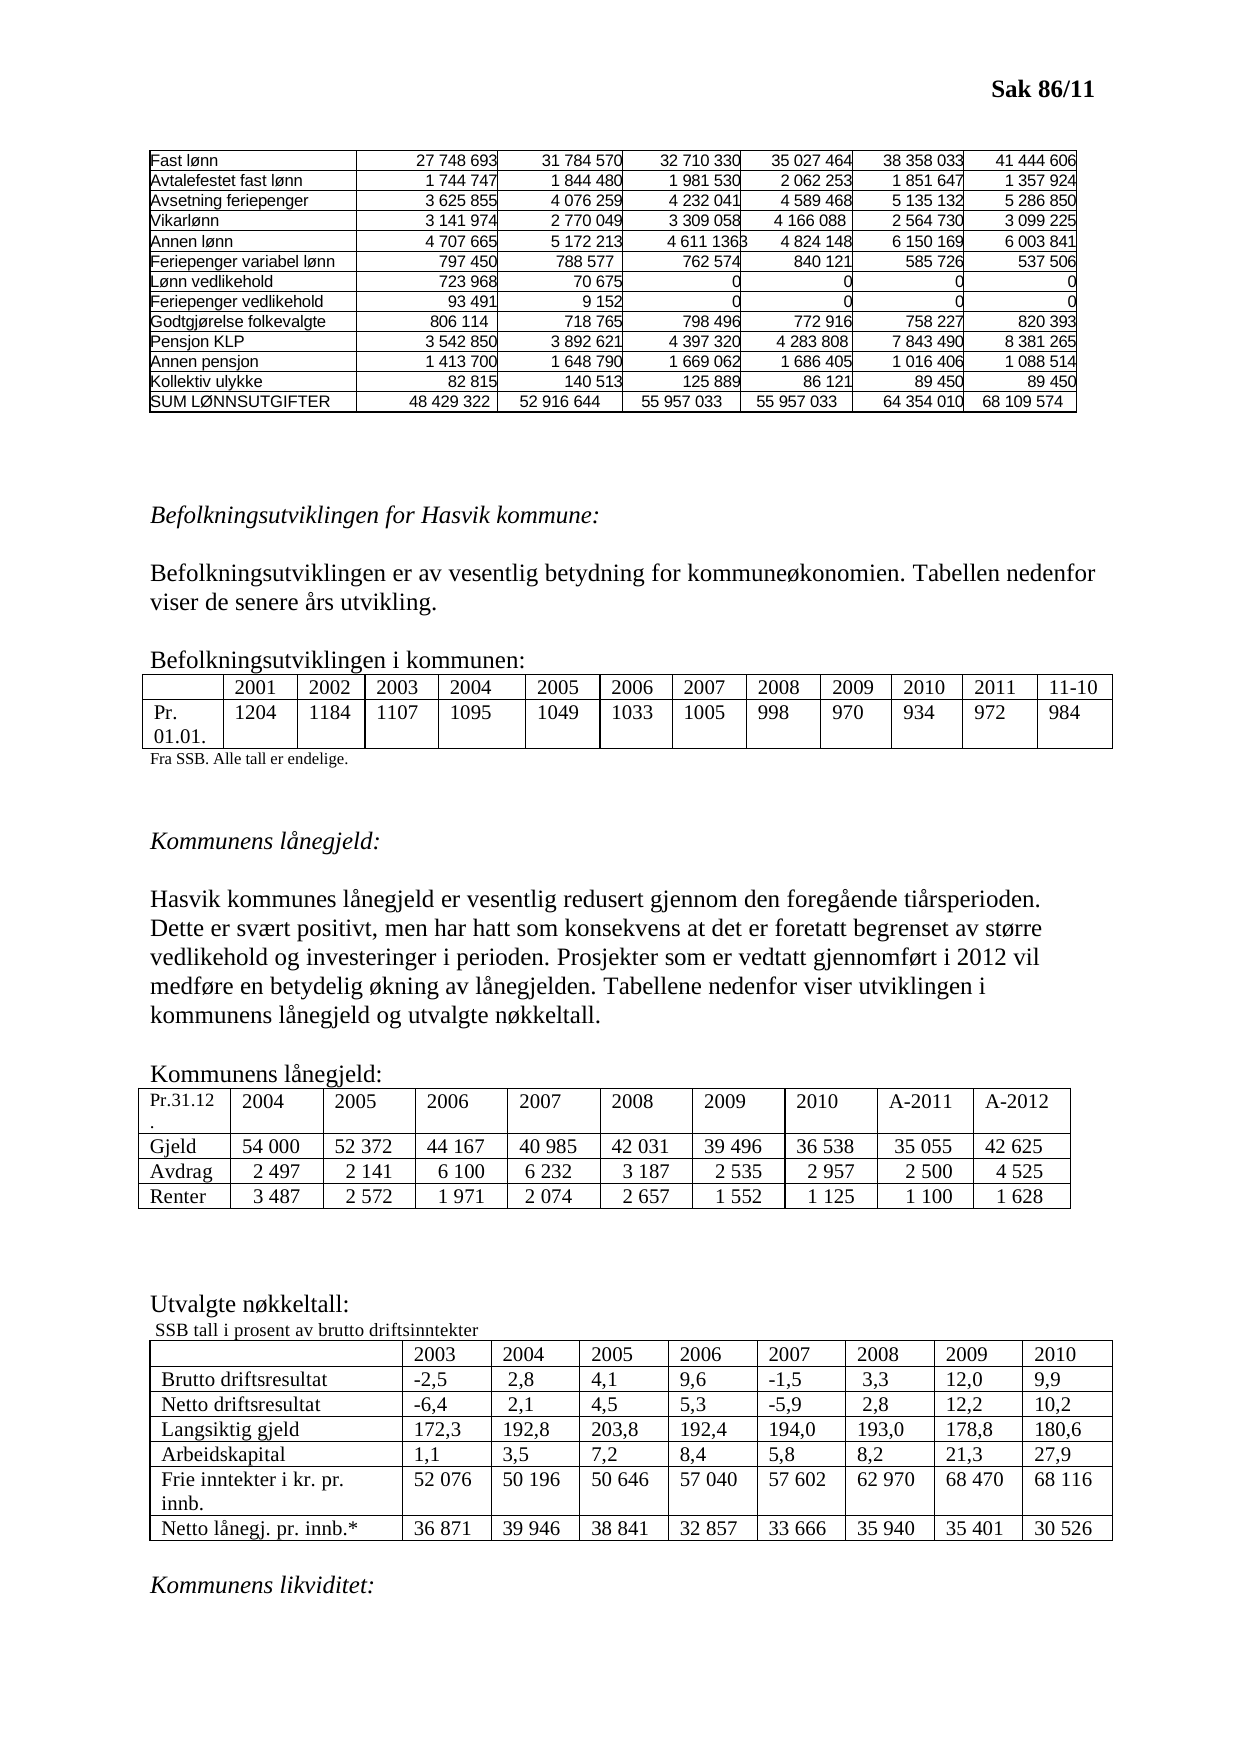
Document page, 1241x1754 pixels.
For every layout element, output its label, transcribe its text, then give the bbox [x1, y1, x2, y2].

table_cell 788 577 [498, 252, 622, 271]
table_cell 52 372 [324, 1134, 415, 1158]
table_cell 64 354 010 [853, 392, 963, 411]
table_header 2004 [439, 675, 525, 699]
table_cell 6 150 169 [853, 231, 963, 251]
table_cell 840 121 [741, 252, 852, 271]
table_cell Avdrag [139, 1159, 230, 1183]
table_cell Avsetning feriepenger [151, 191, 356, 210]
table_cell 9,6 [669, 1367, 757, 1391]
table_header 2002 [298, 675, 364, 699]
table_cell 0 [741, 292, 852, 311]
table_cell 4 525 [974, 1159, 1070, 1183]
table_header 2010 [1023, 1341, 1112, 1366]
table_cell 1 851 647 [853, 171, 963, 190]
table_cell 57 602 [758, 1467, 845, 1515]
table_cell 8,2 [846, 1442, 934, 1466]
table_cell 0 [853, 272, 963, 291]
table_cell 55 957 033 [741, 392, 852, 411]
table_cell 70 675 [498, 272, 622, 291]
table_cell 5 172 213 [498, 231, 622, 251]
table_cell 68 470 [935, 1467, 1022, 1515]
table_cell 12,2 [935, 1392, 1022, 1416]
table_cell SUM LØNNSUTGIFTER [151, 392, 356, 411]
table_cell 998 [747, 700, 820, 748]
table_cell 2 500 [878, 1159, 973, 1183]
table_cell 2,1 [492, 1392, 579, 1416]
table_header 2001 [224, 675, 297, 699]
table_cell 4,5 [580, 1392, 668, 1416]
table_cell 1,1 [403, 1442, 491, 1466]
table_cell 1 088 514 [964, 352, 1076, 371]
table_header [151, 1341, 402, 1366]
table_header A-2011 [878, 1089, 973, 1133]
text Befolkningsutviklingen er av vesentlig betydning for kommuneøkonomien. Tabellen nedenfor viser de senere års utvikling. [150, 558, 1100, 616]
table_cell 3 542 850 [357, 332, 497, 351]
table_cell 36 538 [786, 1134, 877, 1158]
table_cell 6 232 [508, 1159, 600, 1183]
table_cell 42 625 [974, 1134, 1070, 1158]
table_cell Arbeidskapital [151, 1442, 402, 1466]
table_cell 203,8 [580, 1417, 668, 1441]
table_cell 35 940 [846, 1516, 934, 1540]
table_header 2008 [601, 1089, 692, 1133]
table_cell 192,8 [492, 1417, 579, 1441]
table_header 2003 [366, 675, 438, 699]
table_cell 970 [821, 700, 891, 748]
table_cell 585 726 [853, 252, 963, 271]
table_header 2004 [231, 1089, 323, 1133]
text Befolkningsutviklingen for Hasvik kommune: [150, 499, 1100, 529]
table_cell 57 040 [669, 1467, 757, 1515]
table_cell -1,5 [758, 1367, 845, 1391]
table_cell Fast lønn [151, 151, 356, 170]
table_cell 0 [623, 272, 740, 291]
table_cell 54 000 [231, 1134, 323, 1158]
table_cell 3 309 058 [623, 211, 740, 230]
table_cell 30 526 [1023, 1516, 1112, 1540]
table_cell 537 506 [964, 252, 1076, 271]
table_cell 89 450 [853, 372, 963, 391]
table_cell 4 166 088 [741, 211, 852, 230]
table_header Pr.31.12. [139, 1089, 230, 1133]
table_cell 7 843 490 [853, 332, 963, 351]
table_header 2008 [747, 675, 820, 699]
table_cell 68 109 574 [964, 392, 1076, 411]
table_cell 38 841 [580, 1516, 668, 1540]
table_header 2009 [935, 1341, 1022, 1366]
table_cell 1184 [298, 700, 364, 748]
table_cell 1 844 480 [498, 171, 622, 190]
table_cell Vikarlønn [151, 211, 356, 230]
table_cell 38 358 033 [853, 151, 963, 170]
table_cell 6 100 [416, 1159, 507, 1183]
table_cell 1033 [601, 700, 672, 748]
table_cell 194,0 [758, 1417, 845, 1441]
table_cell 35 401 [935, 1516, 1022, 1540]
table_header 2006 [416, 1089, 507, 1133]
table_cell Netto lånegj. pr. innb.* [151, 1516, 402, 1540]
table_cell 52 916 644 [498, 392, 622, 411]
table_cell 5 135 132 [853, 191, 963, 210]
table_cell 984 [1038, 700, 1112, 748]
text Kommunens lånegjeld: [150, 1058, 1100, 1087]
table_header 2009 [821, 675, 891, 699]
table_cell 0 [964, 292, 1076, 311]
table_cell 1005 [673, 700, 746, 748]
table_cell 972 [963, 700, 1037, 748]
table_cell 1 971 [416, 1184, 507, 1208]
table_cell 4 589 468 [741, 191, 852, 210]
table_cell 5,8 [758, 1442, 845, 1466]
table_cell 52 076 [403, 1467, 491, 1515]
table_cell 41 444 606 [964, 151, 1076, 170]
table_cell 1 357 924 [964, 171, 1076, 190]
table_cell Annen lønn [151, 231, 356, 251]
table_cell 0 [741, 272, 852, 291]
table_cell 68 116 [1023, 1467, 1112, 1515]
text Befolkningsutviklingen i kommunen: [150, 645, 1100, 674]
table_cell 4 824 148 [741, 231, 852, 251]
table_cell Netto driftsresultat [151, 1392, 402, 1416]
table_cell 82 815 [357, 372, 497, 391]
table_header 2005 [324, 1089, 415, 1133]
table_cell Godtgjørelse folkevalgte [151, 312, 356, 331]
table_cell 125 889 [623, 372, 740, 391]
table_cell Annen pensjon [151, 352, 356, 371]
table_cell -5,9 [758, 1392, 845, 1416]
table_cell 39 496 [693, 1134, 784, 1158]
table_cell Kollektiv ulykke [151, 372, 356, 391]
table_cell 3 187 [601, 1159, 692, 1183]
table_cell 4 232 041 [623, 191, 740, 210]
table_cell Frie inntekter i kr. pr. innb. [151, 1467, 402, 1515]
table_cell 193,0 [846, 1417, 934, 1441]
table_cell 32 857 [669, 1516, 757, 1540]
table_cell Avtalefestet fast lønn [151, 171, 356, 190]
table_cell 2 141 [324, 1159, 415, 1183]
table_cell 4 397 320 [623, 332, 740, 351]
table_cell 3 099 225 [964, 211, 1076, 230]
table_cell Feriepenger variabel lønn [151, 252, 356, 271]
table_cell 6 003 841 [964, 231, 1076, 251]
table_header 2006 [601, 675, 672, 699]
table_cell -2,5 [403, 1367, 491, 1391]
table_cell 1 648 790 [498, 352, 622, 371]
table_cell 3 625 855 [357, 191, 497, 210]
table_cell 1095 [439, 700, 525, 748]
table_header 2008 [846, 1341, 934, 1366]
table_cell 2 074 [508, 1184, 600, 1208]
table_cell Gjeld [139, 1134, 230, 1158]
table_cell Brutto driftsresultat [151, 1367, 402, 1391]
table_cell Renter [139, 1184, 230, 1208]
table_cell 3,3 [846, 1367, 934, 1391]
table_cell 4 707 665 [357, 231, 497, 251]
table_cell 178,8 [935, 1417, 1022, 1441]
table_header 2009 [693, 1089, 784, 1133]
table_cell Pr. 01.01. [143, 700, 223, 748]
table_cell 33 666 [758, 1516, 845, 1540]
text Hasvik kommunes lånegjeld er vesentlig redusert gjennom den foregående tiårsperioden. Dette er svært positivt, men har hatt som konsekvens at det er foretatt begrenset av større vedlikehold og investeringer i perioden. Prosjekter som er vedtatt gjennomført i 2012 vil medføre en betydelig økning av lånegjelden. Tabellene nedenfor viser utviklingen i kommunens lånegjeld og utvalgte nøkkeltall. [150, 884, 1100, 1029]
table_cell 1204 [224, 700, 297, 748]
table_cell 2 062 253 [741, 171, 852, 190]
table_cell 718 765 [498, 312, 622, 331]
table_cell 40 985 [508, 1134, 600, 1158]
table_cell 2 497 [231, 1159, 323, 1183]
table_cell 0 [853, 292, 963, 311]
table_cell 1 628 [974, 1184, 1070, 1208]
table_cell 1 016 406 [853, 352, 963, 371]
table_cell 1 552 [693, 1184, 784, 1208]
table_cell 4 611 1363 [623, 231, 740, 251]
table_cell 798 496 [623, 312, 740, 331]
table_cell 3 487 [231, 1184, 323, 1208]
table_header 2006 [669, 1341, 757, 1366]
table_cell 50 646 [580, 1467, 668, 1515]
table_cell 12,0 [935, 1367, 1022, 1391]
table_cell 89 450 [964, 372, 1076, 391]
table_cell 1 686 405 [741, 352, 852, 371]
table_header 2010 [786, 1089, 877, 1133]
table_cell 806 114 [357, 312, 497, 331]
table_cell 723 968 [357, 272, 497, 291]
table_cell Pensjon KLP [151, 332, 356, 351]
table_cell 797 450 [357, 252, 497, 271]
table_cell 2 657 [601, 1184, 692, 1208]
table_cell -6,4 [403, 1392, 491, 1416]
table_header A-2012 [974, 1089, 1070, 1133]
table_cell 820 393 [964, 312, 1076, 331]
table_cell 4 283 808 [741, 332, 852, 351]
table_cell 8,4 [669, 1442, 757, 1466]
table_cell 172,3 [403, 1417, 491, 1441]
table_cell 2 572 [324, 1184, 415, 1208]
table_header 2007 [508, 1089, 600, 1133]
table_cell 7,2 [580, 1442, 668, 1466]
table_cell Langsiktig gjeld [151, 1417, 402, 1441]
table_cell 0 [964, 272, 1076, 291]
table_cell Feriepenger vedlikehold [151, 292, 356, 311]
table_cell 93 491 [357, 292, 497, 311]
table_header [143, 675, 223, 699]
table_cell 9,9 [1023, 1367, 1112, 1391]
table_cell 55 957 033 [623, 392, 740, 411]
table_cell 5,3 [669, 1392, 757, 1416]
table_cell 2,8 [492, 1367, 579, 1391]
table_cell 758 227 [853, 312, 963, 331]
table_header 2007 [758, 1341, 845, 1366]
table_cell 39 946 [492, 1516, 579, 1540]
table_cell 35 055 [878, 1134, 973, 1158]
table_cell 1 413 700 [357, 352, 497, 371]
table_cell 192,4 [669, 1417, 757, 1441]
table_cell 1107 [366, 700, 438, 748]
table_cell 1 744 747 [357, 171, 497, 190]
table_cell 2 535 [693, 1159, 784, 1183]
table_cell 180,6 [1023, 1417, 1112, 1441]
table_cell 762 574 [623, 252, 740, 271]
table_header 2010 [892, 675, 962, 699]
table_cell 4,1 [580, 1367, 668, 1391]
table_cell 2 770 049 [498, 211, 622, 230]
table_cell 2 957 [786, 1159, 877, 1183]
table_cell 772 916 [741, 312, 852, 331]
table_cell 42 031 [601, 1134, 692, 1158]
table_cell 8 381 265 [964, 332, 1076, 351]
table_cell 4 076 259 [498, 191, 622, 210]
table_cell 5 286 850 [964, 191, 1076, 210]
table_header 2004 [492, 1341, 579, 1366]
table_cell 35 027 464 [741, 151, 852, 170]
table_cell 44 167 [416, 1134, 507, 1158]
table_cell 21,3 [935, 1442, 1022, 1466]
table_cell Lønn vedlikehold [151, 272, 356, 291]
text SSB tall i prosent av brutto driftsinntekter [150, 1318, 1100, 1340]
text Utvalgte nøkkeltall: [150, 1289, 1100, 1318]
table_cell 50 196 [492, 1467, 579, 1515]
table_cell 9 152 [498, 292, 622, 311]
table_cell 1049 [526, 700, 599, 748]
table_cell 2 564 730 [853, 211, 963, 230]
table_cell 86 121 [741, 372, 852, 391]
table_cell 32 710 330 [623, 151, 740, 170]
table_cell 1 981 530 [623, 171, 740, 190]
table_header 2007 [673, 675, 746, 699]
table_cell 27 748 693 [357, 151, 497, 170]
table_header 2005 [580, 1341, 668, 1366]
table_cell 36 871 [403, 1516, 491, 1540]
table_cell 2,8 [846, 1392, 934, 1416]
table_header 2003 [403, 1341, 491, 1366]
table_cell 1 125 [786, 1184, 877, 1208]
table_cell 3,5 [492, 1442, 579, 1466]
text Kommunens likviditet: [150, 1570, 1100, 1599]
table_cell 10,2 [1023, 1392, 1112, 1416]
table_cell 140 513 [498, 372, 622, 391]
table_cell 0 [623, 292, 740, 311]
text Fra SSB. Alle tall er endelige. [150, 749, 1100, 768]
table_cell 27,9 [1023, 1442, 1112, 1466]
table_cell 48 429 322 [357, 392, 497, 411]
table_cell 3 141 974 [357, 211, 497, 230]
table_cell 3 892 621 [498, 332, 622, 351]
table_header 11-10 [1038, 675, 1112, 699]
table_cell 31 784 570 [498, 151, 622, 170]
table_cell 1 669 062 [623, 352, 740, 371]
table_header 2011 [963, 675, 1037, 699]
table_cell 1 100 [878, 1184, 973, 1208]
table_cell 62 970 [846, 1467, 934, 1515]
table_cell 934 [892, 700, 962, 748]
table_header 2005 [526, 675, 599, 699]
text Kommunens lånegjeld: [150, 826, 1100, 855]
